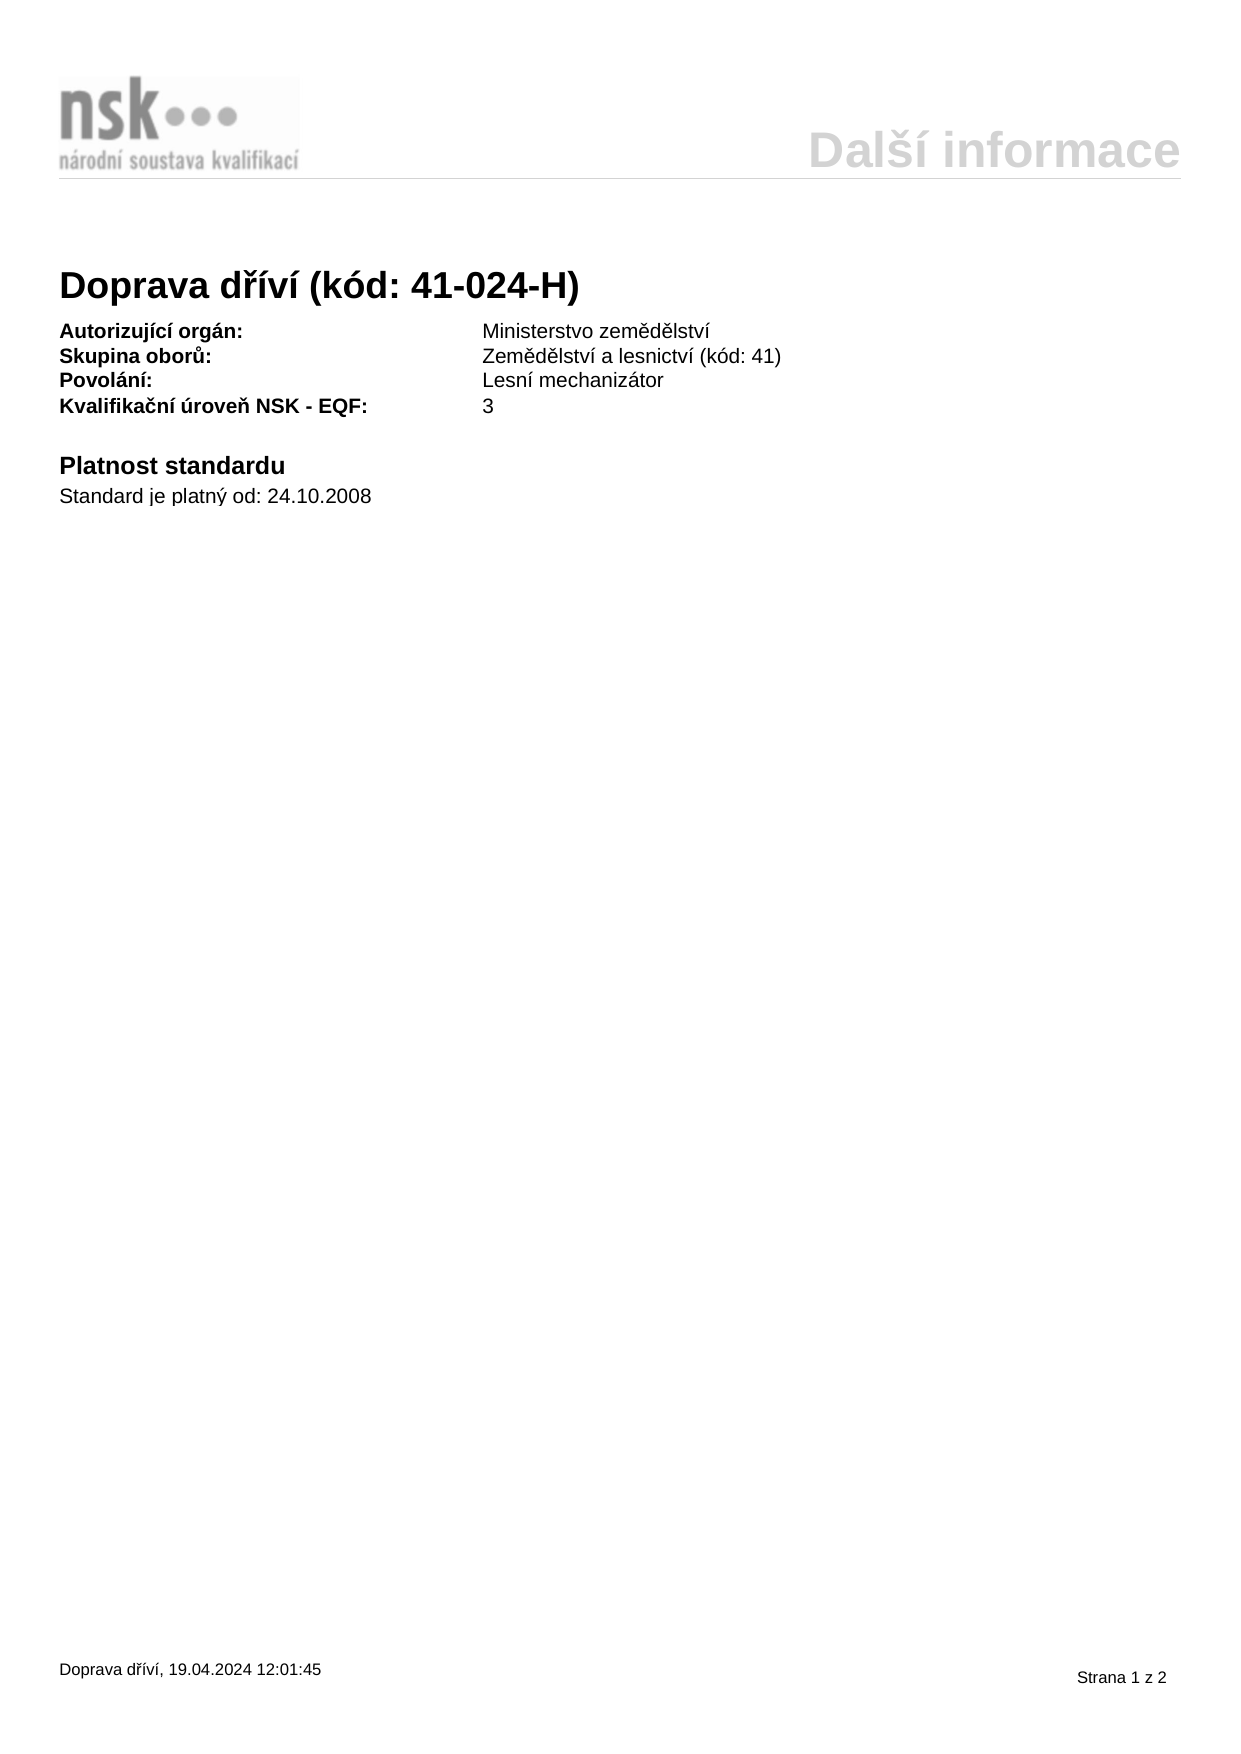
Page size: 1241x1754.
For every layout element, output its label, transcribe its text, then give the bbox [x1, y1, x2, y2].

table_cell [119, 307, 482, 319]
table_cell [482, 1106, 619, 1383]
table_cell [627, 506, 861, 806]
table_cell [861, 506, 1167, 806]
table_cell [59, 418, 119, 447]
table_cell [59, 172, 119, 178]
picture [58, 59, 620, 172]
table_cell [619, 506, 627, 806]
table_cell [119, 196, 482, 224]
table_cell Standard je platný od: 24.10.2008 [59, 484, 1181, 506]
table_cell [1167, 806, 1181, 1106]
table_cell [1167, 1106, 1181, 1383]
table_cell [1167, 307, 1181, 319]
table_cell [119, 172, 482, 178]
table_cell [861, 1384, 1167, 1659]
table_cell [1167, 418, 1181, 447]
table_cell [861, 196, 1167, 224]
table_cell [627, 1106, 861, 1383]
table_cell [119, 506, 482, 806]
table_header [620, 59, 627, 172]
table_cell [619, 806, 627, 1106]
table_cell Doprava dříví (kód: 41-024-H) [59, 224, 1181, 307]
table_cell Doprava dříví, 19.04.2024 12:01:45 [59, 1660, 861, 1696]
table_cell [482, 806, 619, 1106]
table_cell Skupina oborů: [59, 344, 482, 368]
table_cell [627, 196, 861, 224]
table_cell [619, 172, 627, 178]
table_cell [119, 418, 482, 447]
table_cell [619, 1384, 627, 1659]
table_cell [627, 806, 861, 1106]
table_header Další informace [627, 59, 1181, 178]
table_cell [59, 179, 1181, 196]
table_cell [861, 418, 1167, 447]
table_cell [59, 1106, 119, 1383]
table_cell Zemědělství a lesnictví (kód: 41) [482, 344, 1181, 368]
table_cell [482, 1384, 619, 1659]
table_cell [119, 1384, 482, 1659]
table_cell Povolání: [59, 368, 482, 392]
table_cell [482, 172, 619, 178]
table_cell Lesní mechanizátor [482, 368, 1181, 393]
table_cell [482, 307, 619, 319]
table_cell [627, 1384, 861, 1659]
table_cell Strana 1 z 2 [861, 1660, 1167, 1696]
table_cell [619, 418, 627, 447]
table_cell [619, 196, 627, 224]
table_cell [619, 1106, 627, 1383]
table_cell [1167, 196, 1181, 224]
table_cell [59, 1384, 119, 1659]
table_cell Autorizující orgán: [59, 319, 482, 343]
table_cell [861, 806, 1167, 1106]
table_cell [627, 418, 861, 447]
table_cell [59, 196, 119, 224]
table_cell 3 [482, 394, 1181, 417]
table_cell [1167, 1384, 1181, 1659]
table_cell [619, 307, 627, 319]
table_cell [1167, 1660, 1181, 1696]
table_cell [627, 307, 861, 319]
table_cell [119, 1106, 482, 1383]
table_cell [59, 806, 119, 1106]
table_cell [482, 418, 619, 447]
table_cell [119, 806, 482, 1106]
table_cell [861, 307, 1167, 319]
table_cell [59, 307, 119, 319]
table_cell [861, 1106, 1167, 1383]
table_cell [59, 506, 119, 806]
table_cell Ministerstvo zemědělství [482, 319, 1181, 344]
table_cell [1167, 506, 1181, 806]
table_cell Kvalifikační úroveň NSK - EQF: [59, 394, 482, 417]
table_cell [482, 506, 619, 806]
table_cell Platnost standardu [59, 448, 1181, 483]
table_cell [482, 196, 619, 224]
